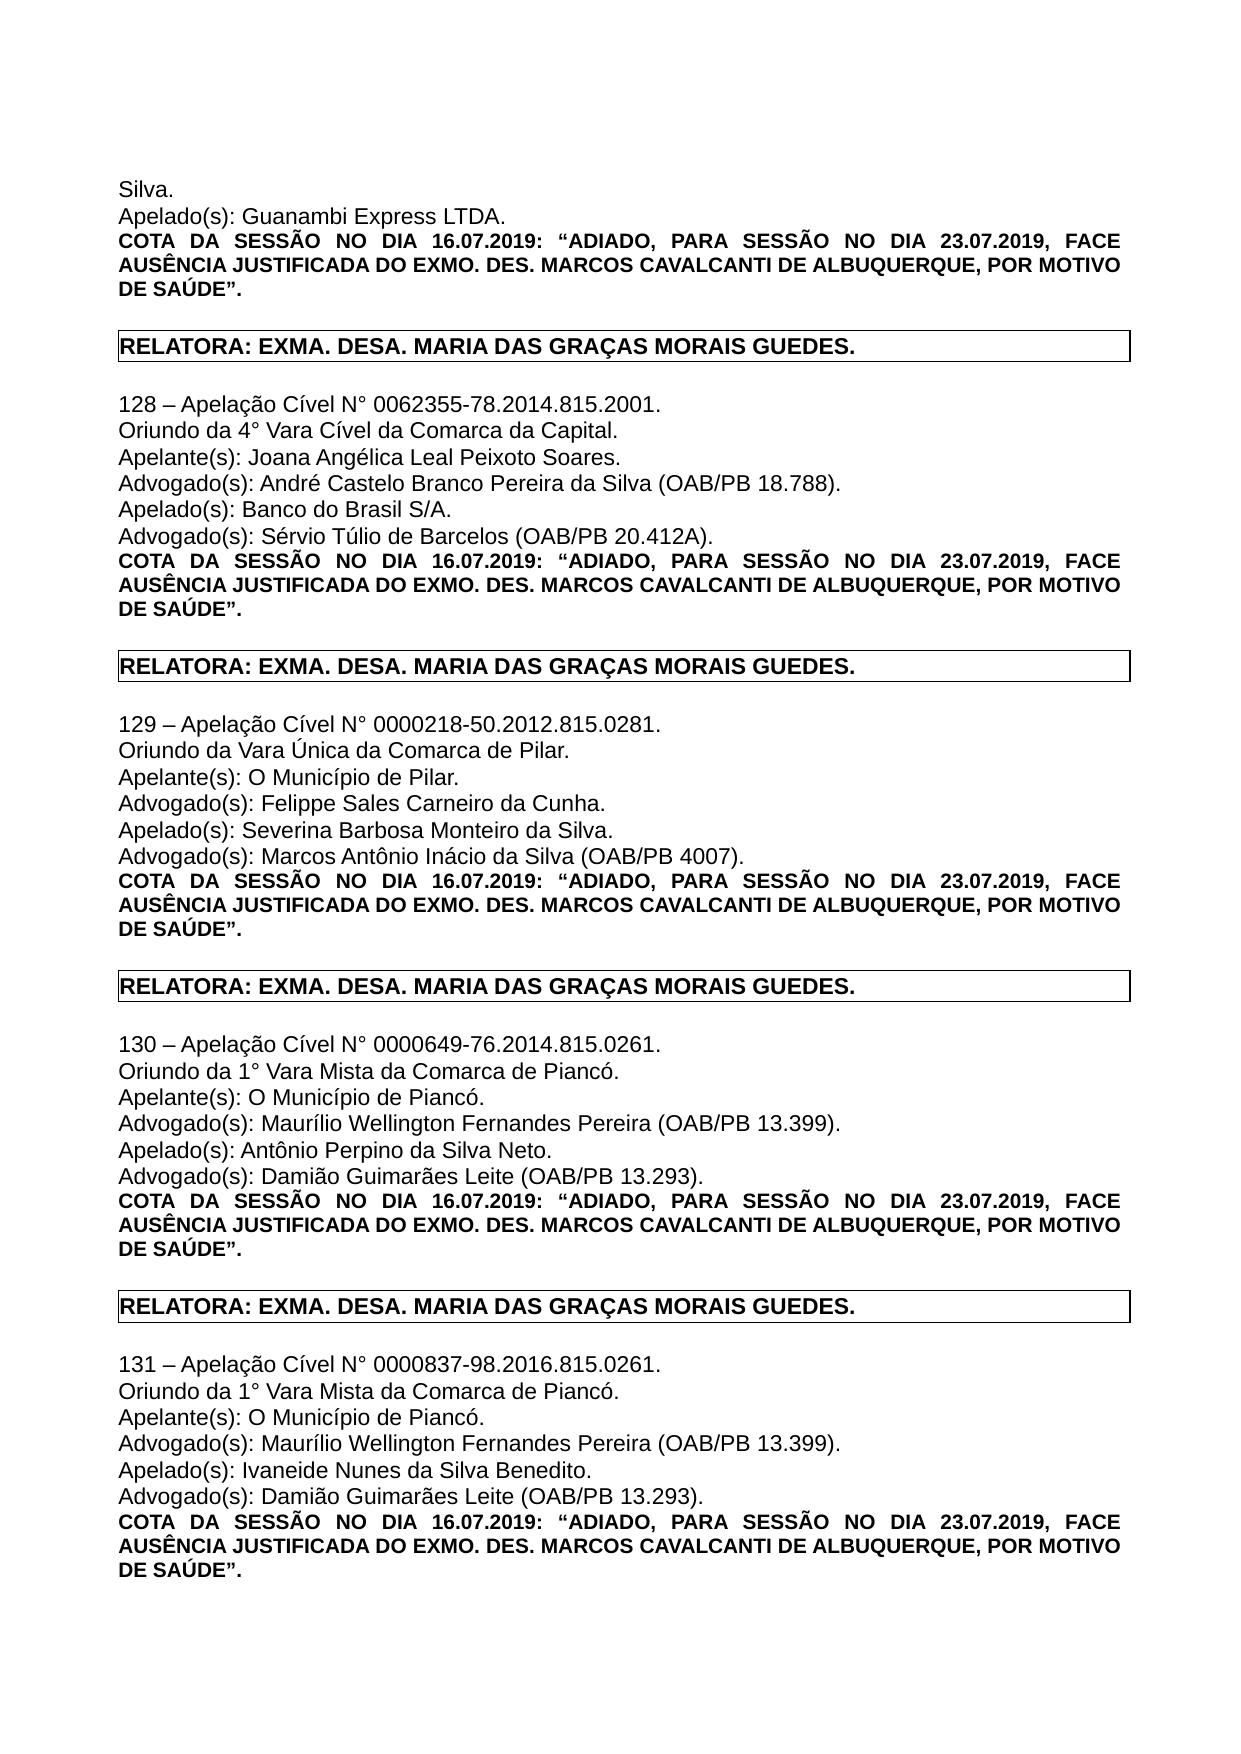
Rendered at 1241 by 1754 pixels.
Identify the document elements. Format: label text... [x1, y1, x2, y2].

text 131 – Apelação Cível N° 0000837-98.2016.815.0261. [118, 1351, 1122, 1378]
text Apelante(s): Joana Angélica Leal Peixoto Soares. [118, 444, 1122, 470]
text Apelado(s): Antônio Perpino da Silva Neto. [118, 1137, 1122, 1163]
text Silva. [118, 176, 1122, 203]
text 129 – Apelação Cível N° 0000218-50.2012.815.0281. [118, 711, 1122, 737]
text Advogado(s): Marcos Antônio Inácio da Silva (OAB/PB 4007). [118, 843, 1122, 869]
text COTA DA SESSÃO NO DIA 16.07.2019: “ADIADO, PARA SESSÃO NO DIA 23.07.2019, FACE AUSÊNCIA JUSTIFICADA DO EXMO. DES. MARCOS CAVALCANTI DE ALBUQUERQUE, POR MOTIVO DE SAÚDE”. [118, 869, 1122, 941]
text COTA DA SESSÃO NO DIA 16.07.2019: “ADIADO, PARA SESSÃO NO DIA 23.07.2019, FACE AUSÊNCIA JUSTIFICADA DO EXMO. DES. MARCOS CAVALCANTI DE ALBUQUERQUE, POR MOTIVO DE SAÚDE”. [118, 1189, 1122, 1261]
text Advogado(s): Maurílio Wellington Fernandes Pereira (OAB/PB 13.399). [118, 1430, 1122, 1457]
text Oriundo da 4° Vara Cível da Comarca da Capital. [118, 417, 1122, 444]
text Advogado(s): André Castelo Branco Pereira da Silva (OAB/PB 18.788). [118, 470, 1122, 496]
text Oriundo da 1° Vara Mista da Comarca de Piancó. [118, 1058, 1122, 1084]
text 130 – Apelação Cível N° 0000649-76.2014.815.0261. [118, 1031, 1122, 1058]
text COTA DA SESSÃO NO DIA 16.07.2019: “ADIADO, PARA SESSÃO NO DIA 23.07.2019, FACE AUSÊNCIA JUSTIFICADA DO EXMO. DES. MARCOS CAVALCANTI DE ALBUQUERQUE, POR MOTIVO DE SAÚDE”. [118, 229, 1122, 301]
text 128 – Apelação Cível N° 0062355-78.2014.815.2001. [118, 391, 1122, 417]
text COTA DA SESSÃO NO DIA 16.07.2019: “ADIADO, PARA SESSÃO NO DIA 23.07.2019, FACE AUSÊNCIA JUSTIFICADA DO EXMO. DES. MARCOS CAVALCANTI DE ALBUQUERQUE, POR MOTIVO DE SAÚDE”. [118, 549, 1122, 621]
text COTA DA SESSÃO NO DIA 16.07.2019: “ADIADO, PARA SESSÃO NO DIA 23.07.2019, FACE AUSÊNCIA JUSTIFICADA DO EXMO. DES. MARCOS CAVALCANTI DE ALBUQUERQUE, POR MOTIVO DE SAÚDE”. [118, 1509, 1122, 1581]
text Apelado(s): Guanambi Express LTDA. [118, 203, 1122, 229]
text Advogado(s): Felippe Sales Carneiro da Cunha. [118, 790, 1122, 817]
text Apelado(s): Banco do Brasil S/A. [118, 496, 1122, 523]
text Apelante(s): O Município de Pilar. [118, 764, 1122, 790]
text RELATORA: EXMA. DESA. MARIA DAS GRAÇAS MORAIS GUEDES. [119, 331, 1129, 361]
text Apelado(s): Severina Barbosa Monteiro da Silva. [118, 817, 1122, 843]
text Oriundo da Vara Única da Comarca de Pilar. [118, 737, 1122, 764]
text Apelante(s): O Município de Piancó. [118, 1084, 1122, 1110]
text Advogado(s): Damião Guimarães Leite (OAB/PB 13.293). [118, 1483, 1122, 1509]
text RELATORA: EXMA. DESA. MARIA DAS GRAÇAS MORAIS GUEDES. [119, 651, 1129, 681]
text Apelante(s): O Município de Piancó. [118, 1404, 1122, 1430]
text Advogado(s): Sérvio Túlio de Barcelos (OAB/PB 20.412A). [118, 523, 1122, 549]
text RELATORA: EXMA. DESA. MARIA DAS GRAÇAS MORAIS GUEDES. [119, 971, 1129, 1001]
text Advogado(s): Maurílio Wellington Fernandes Pereira (OAB/PB 13.399). [118, 1110, 1122, 1137]
text Apelado(s): Ivaneide Nunes da Silva Benedito. [118, 1457, 1122, 1483]
text Oriundo da 1° Vara Mista da Comarca de Piancó. [118, 1378, 1122, 1404]
text RELATORA: EXMA. DESA. MARIA DAS GRAÇAS MORAIS GUEDES. [119, 1291, 1129, 1322]
text Advogado(s): Damião Guimarães Leite (OAB/PB 13.293). [118, 1163, 1122, 1189]
